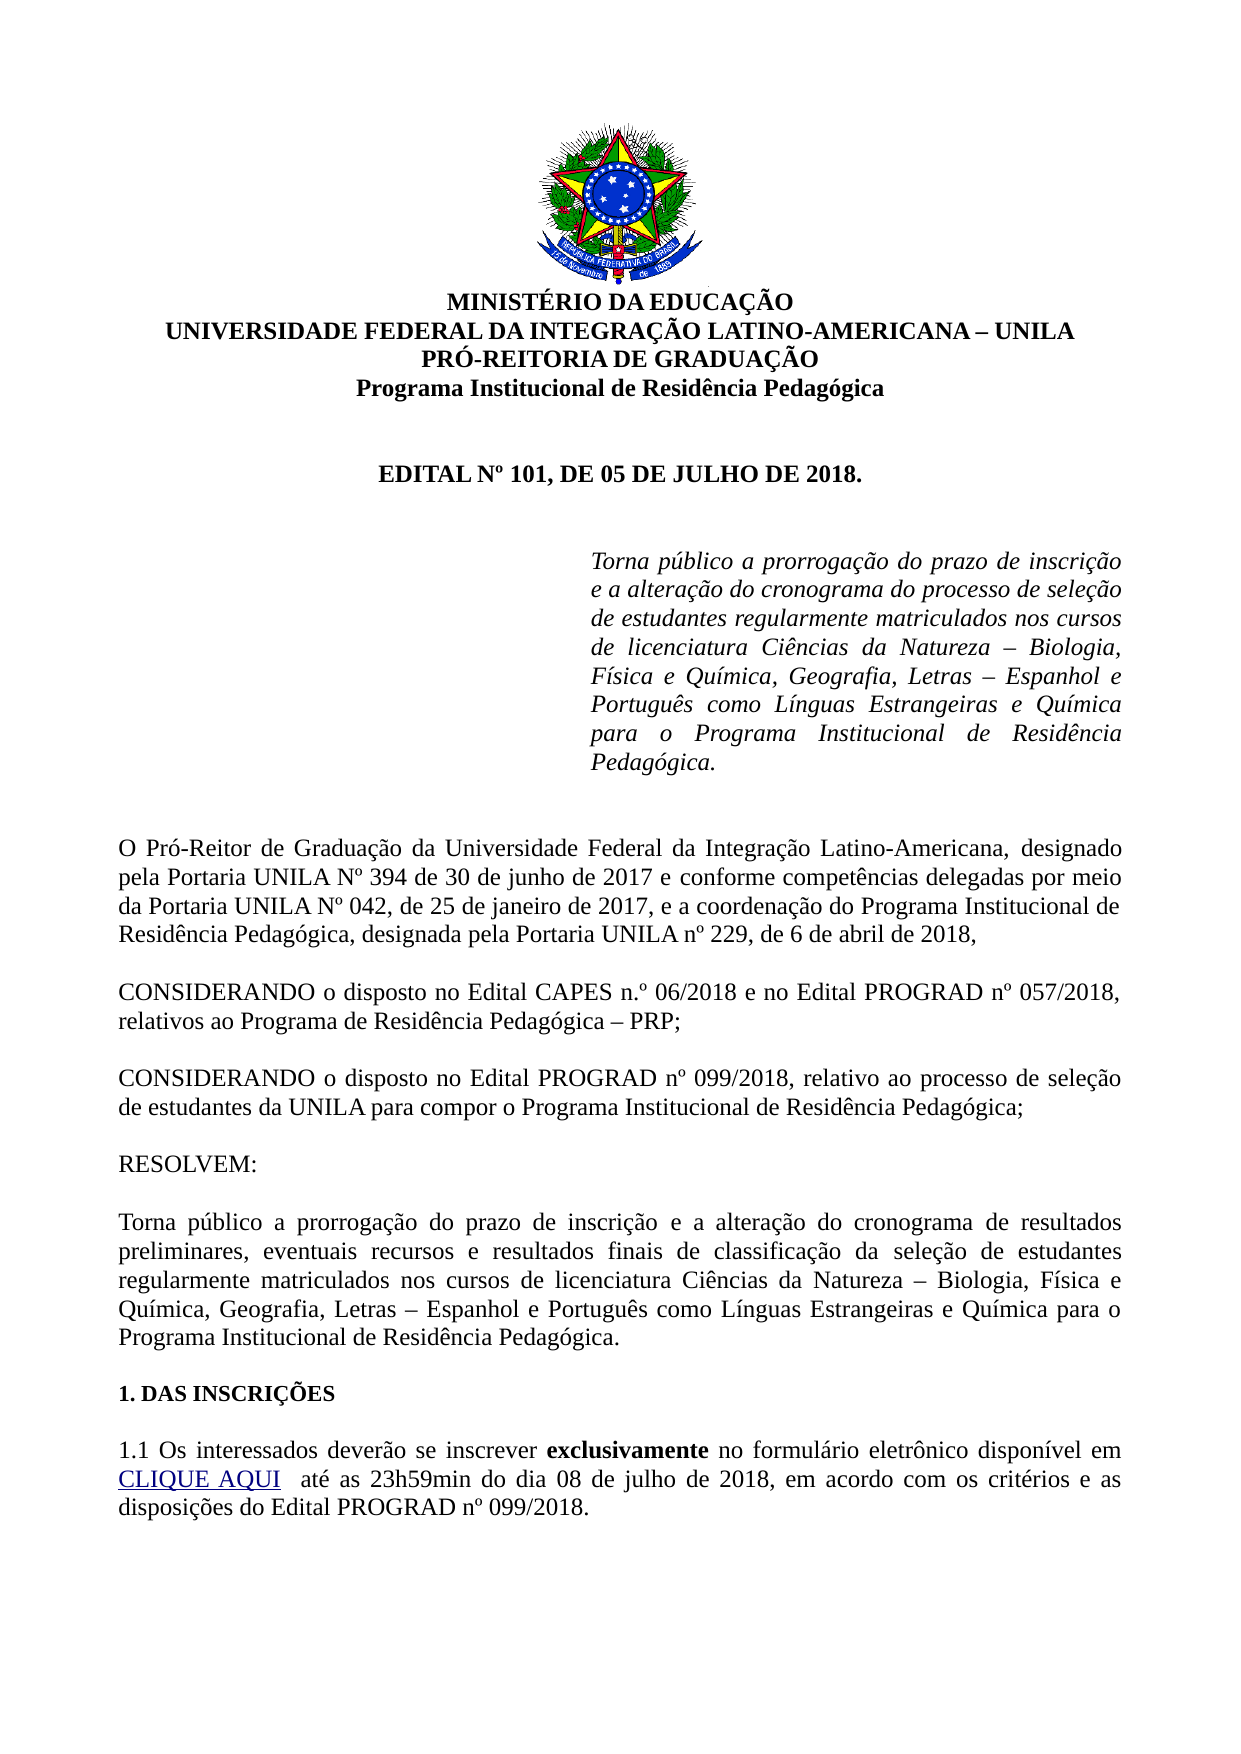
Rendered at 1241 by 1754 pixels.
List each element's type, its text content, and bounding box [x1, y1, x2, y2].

text Programa Institucional de Residência Pedagógica [118, 373, 1122, 402]
subtitle 1. DAS INSCRIÇÕES [118, 1380, 1122, 1406]
picture [531, 118, 709, 287]
text 1.1 Os interessados deverão se inscrever exclusivamente no formulário eletrônico disponível em CLIQUE AQUI até as 23h59min do dia 08 de julho de 2018, em acordo com os critérios e as disposições do Edital PROGRAD nº 099/2018. [118, 1435, 1122, 1521]
text Torna público a prorrogação do prazo de inscrição e a alteração do cronograma de resultados preliminares, eventuais recursos e resultados finais de classificação da seleção de estudantes regularmente matriculados nos cursos de licenciatura Ciências da Natureza – Biologia, Física e Química, Geografia, Letras – Espanhol e Português como Línguas Estrangeiras e Química para o Programa Institucional de Residência Pedagógica. [118, 1207, 1122, 1351]
text Torna público a prorrogação do prazo de inscrição e a alteração do cronograma do processo de seleção de estudantes regularmente matriculados nos cursos de licenciatura Ciências da Natureza – Biologia, Física e Química, Geografia, Letras – Espanhol e Português como Línguas Estrangeiras e Química para o Programa Institucional de Residência Pedagógica. [591, 546, 1122, 776]
text MINISTÉRIO DA EDUCAÇÃO [118, 287, 1122, 316]
text O Pró-Reitor de Graduação da Universidade Federal da Integração Latino-Americana, designado pela Portaria UNILA Nº 394 de 30 de junho de 2017 e conforme competências delegadas por meio da Portaria UNILA Nº 042, de 25 de janeiro de 2017, e a coordenação do Programa Institucional de Residência Pedagógica, designada pela Portaria UNILA nº 229, de 6 de abril de 2018, [118, 833, 1122, 948]
text RESOLVEM: [118, 1149, 1122, 1178]
text EDITAL Nº 101, DE 05 DE JULHO DE 2018. [118, 459, 1122, 488]
text CONSIDERANDO o disposto no Edital CAPES n.º 06/2018 e no Edital PROGRAD nº 057/2018, relativos ao Programa de Residência Pedagógica – PRP; [118, 977, 1122, 1034]
text PRÓ-REITORIA DE GRADUAÇÃO [118, 344, 1122, 373]
text UNIVERSIDADE FEDERAL DA INTEGRAÇÃO LATINO-AMERICANA – UNILA [118, 316, 1122, 344]
text CONSIDERANDO o disposto no Edital PROGRAD nº 099/2018, relativo ao processo de seleção de estudantes da UNILA para compor o Programa Institucional de Residência Pedagógica; [118, 1063, 1122, 1121]
